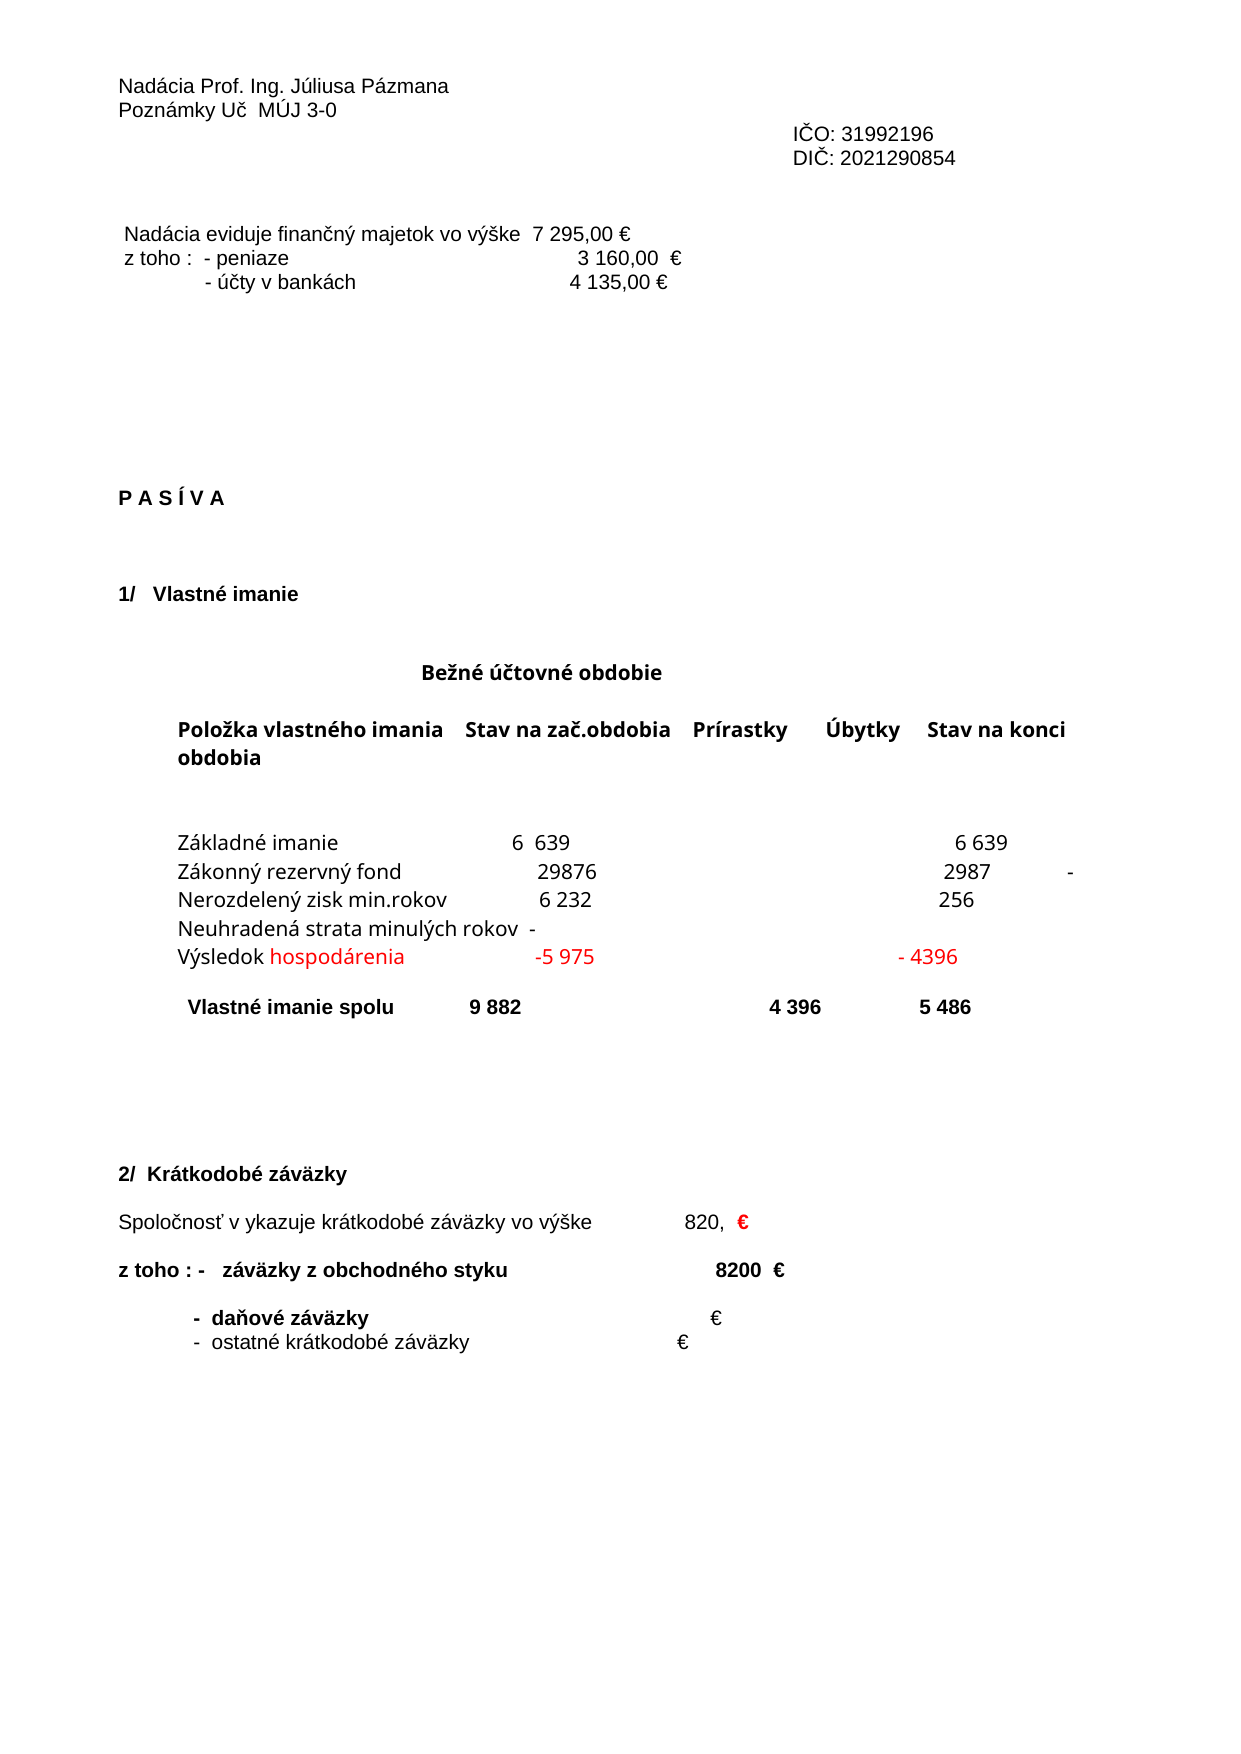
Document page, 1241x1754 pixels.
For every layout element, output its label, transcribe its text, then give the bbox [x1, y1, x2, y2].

text Zákonný rezervný fond 29876 2987 - [177, 857, 1152, 885]
text Výsledok hospodárenia -5 975 - 4396 [177, 942, 1152, 971]
text Nadácia eviduje finančný majetok vo výške 7 295,00 € [118, 222, 1122, 246]
text P A S Í V A [118, 486, 1122, 509]
text Vlastné imanie spolu 9 882 4 396 5 486 [118, 994, 1122, 1018]
text Nerozdelený zisk min.rokov 6 232 256 [177, 885, 1152, 914]
text z toho : - záväzky z obchodného styku 8200 € [118, 1258, 1122, 1282]
text 1/ Vlastné imanie [118, 581, 1122, 605]
text Neuhradená strata minulých rokov - [177, 914, 1152, 942]
text Základné imanie 6 639 6 639 [177, 828, 1152, 857]
text z toho : - peniaze 3 160,00 € [118, 246, 1122, 270]
text - ostatné krátkodobé záväzky € [118, 1330, 1122, 1354]
text - daňové záväzky € [118, 1306, 1122, 1330]
text - účty v bankách 4 135,00 € [118, 270, 1122, 294]
text Bežné účtovné obdobie [177, 658, 1152, 686]
text Položka vlastného imania Stav na zač.obdobia Prírastky Úbytky Stav na konci obdobia [177, 715, 1152, 772]
text 2/ Krátkodobé záväzky [118, 1162, 1122, 1186]
text Spoločnosť v ykazuje krátkodobé záväzky vo výške 820, € [118, 1210, 1122, 1234]
